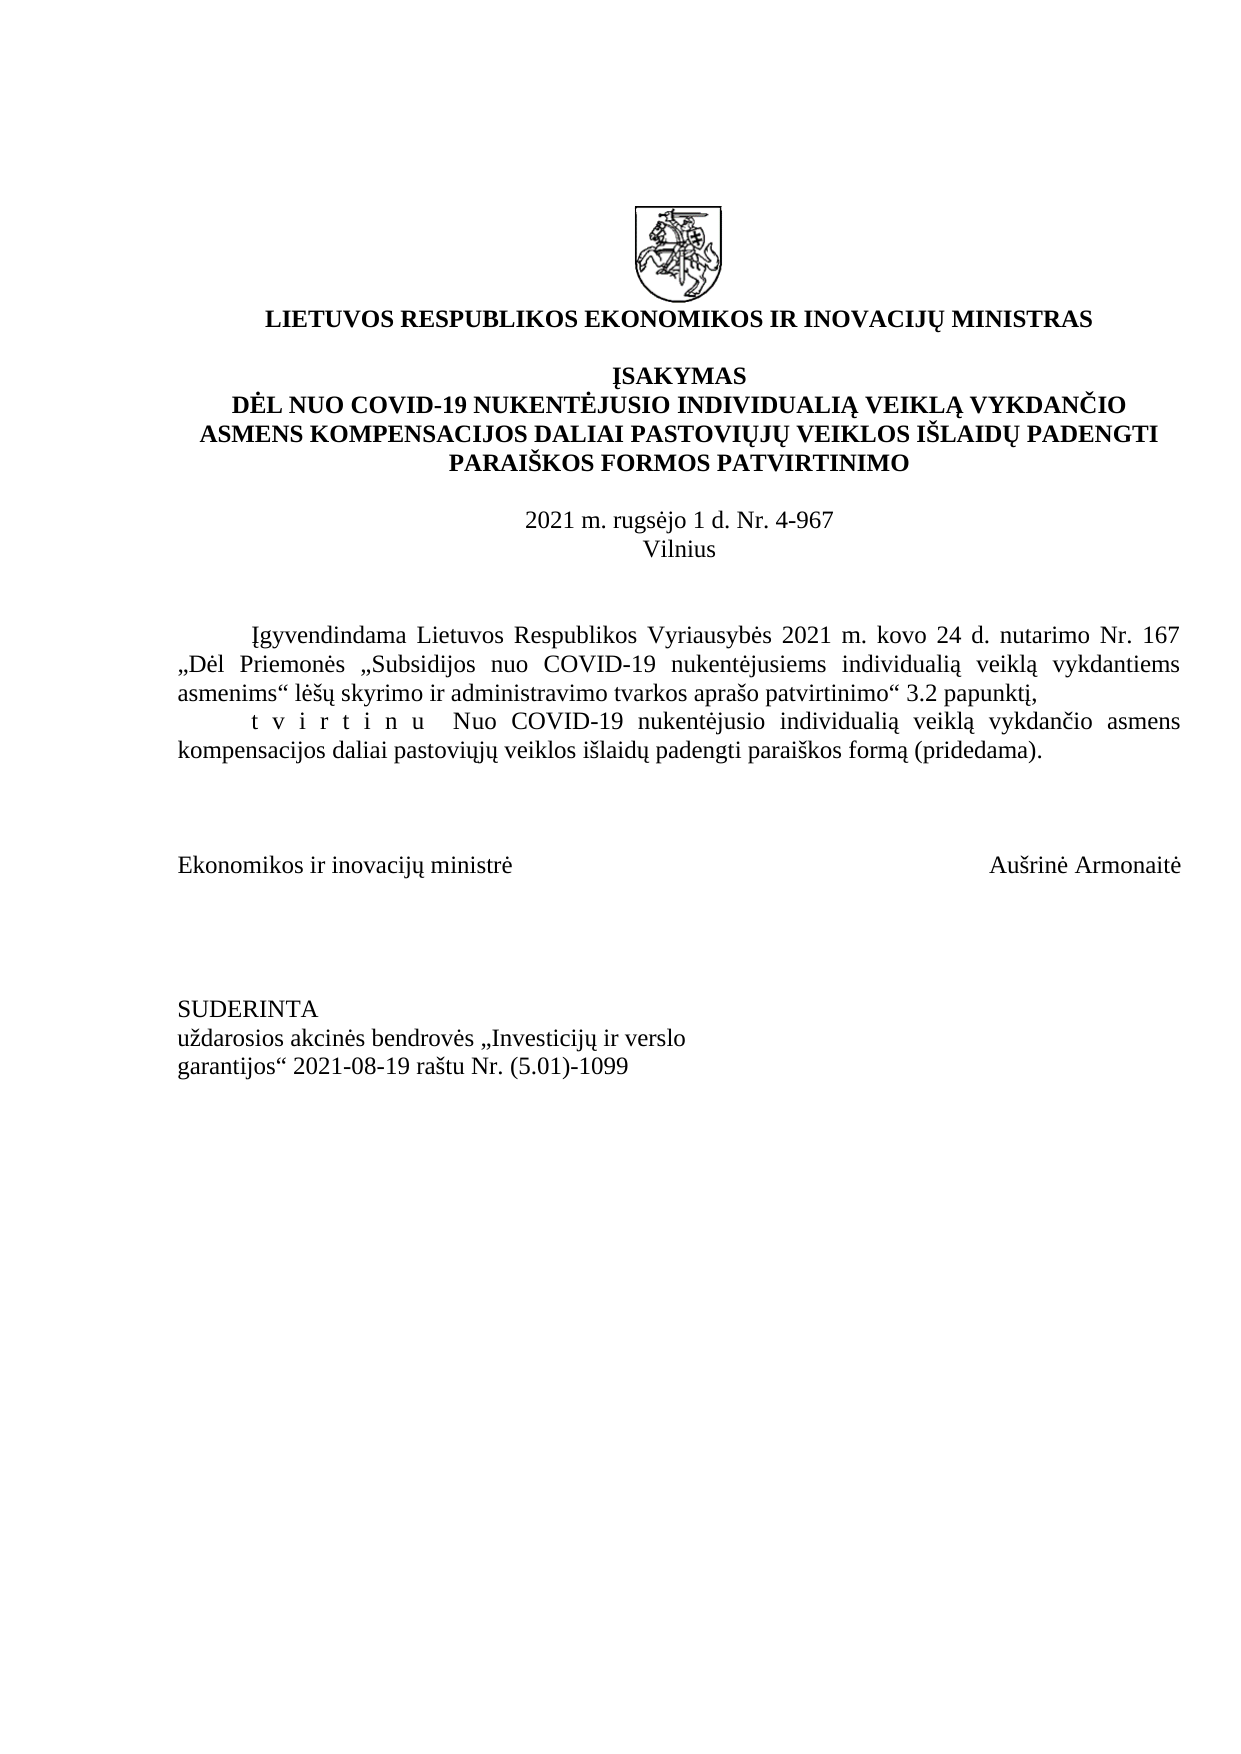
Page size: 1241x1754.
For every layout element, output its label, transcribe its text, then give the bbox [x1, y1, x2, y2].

text t v i r t i n u Nuo COVID-19 nukentėjusio individualią veiklą vykdančio asmens kompensacijos daliai pastoviųjų veiklos išlaidų padengti paraiškos formą (pridedama). [177, 706, 1181, 764]
text Vilnius [177, 534, 1181, 563]
table_header SUDERINTA uždarosios akcinės bendrovės „Investicijų ir verslo garantijos“ 2021-08-19 raštu Nr. (5.01)-1099 [177, 994, 709, 1080]
text Įgyvendindama Lietuvos Respublikos Vyriausybės 2021 m. kovo 24 d. nutarimo Nr. 167 „Dėl Priemonės „Subsidijos nuo COVID-19 nukentėjusiems individualią veiklą vykdantiems asmenims“ lėšų skyrimo ir administravimo tvarkos aprašo patvirtinimo“ 3.2 papunktį, [177, 620, 1181, 706]
text 2021 m. rugsėjo 1 d. Nr. 4-967 [177, 505, 1181, 534]
text Ekonomikos ir inovacijų ministrė Aušrinė Armonaitė [177, 850, 1181, 879]
text DĖL NUO COVID-19 NUKENTĖJUSIO INDIVIDUALIĄ VEIKLĄ VYKDANČIO ASMENS KOMPENSACIJOS DALIAI PASTOVIŲJŲ VEIKLOS IŠLAIDŲ PADENGTI PARAIŠKOS FORMOS PATVIRTINIMO [177, 390, 1181, 476]
text įsakymas [177, 361, 1181, 390]
table_header [709, 994, 1210, 1080]
text LIETUVOS RESPUBLIKOS Ekonomikos ir inovacijų MINISTRAS [177, 304, 1181, 333]
